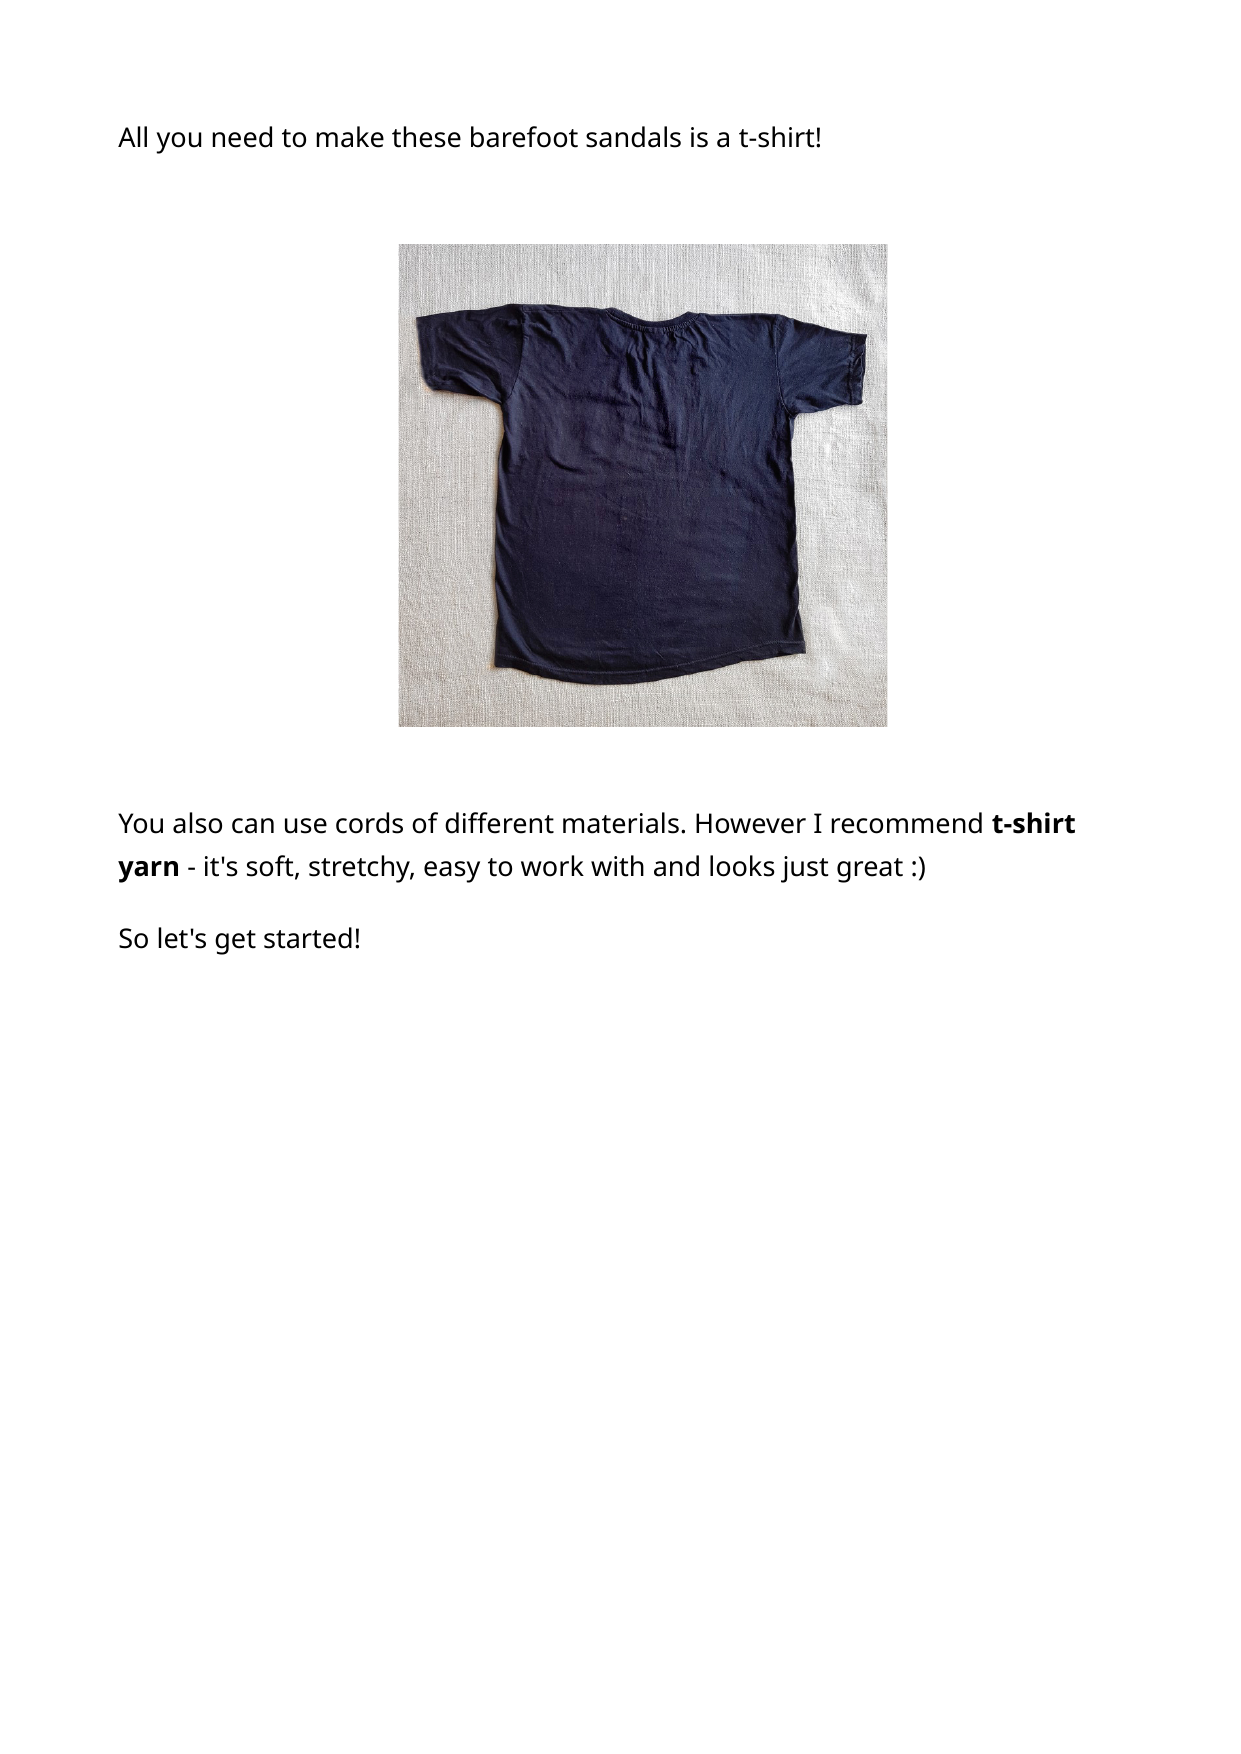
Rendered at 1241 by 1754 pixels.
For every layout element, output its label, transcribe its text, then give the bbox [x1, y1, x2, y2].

picture [398, 244, 888, 727]
text You also can use cords of different materials. However I recommend t-shirt yarn - it's soft, stretchy, easy to work with and looks just great :) [118, 804, 1122, 884]
text So let's get started! [118, 919, 1122, 956]
text All you need to make these barefoot sandals is a t-shirt! [118, 118, 1122, 155]
